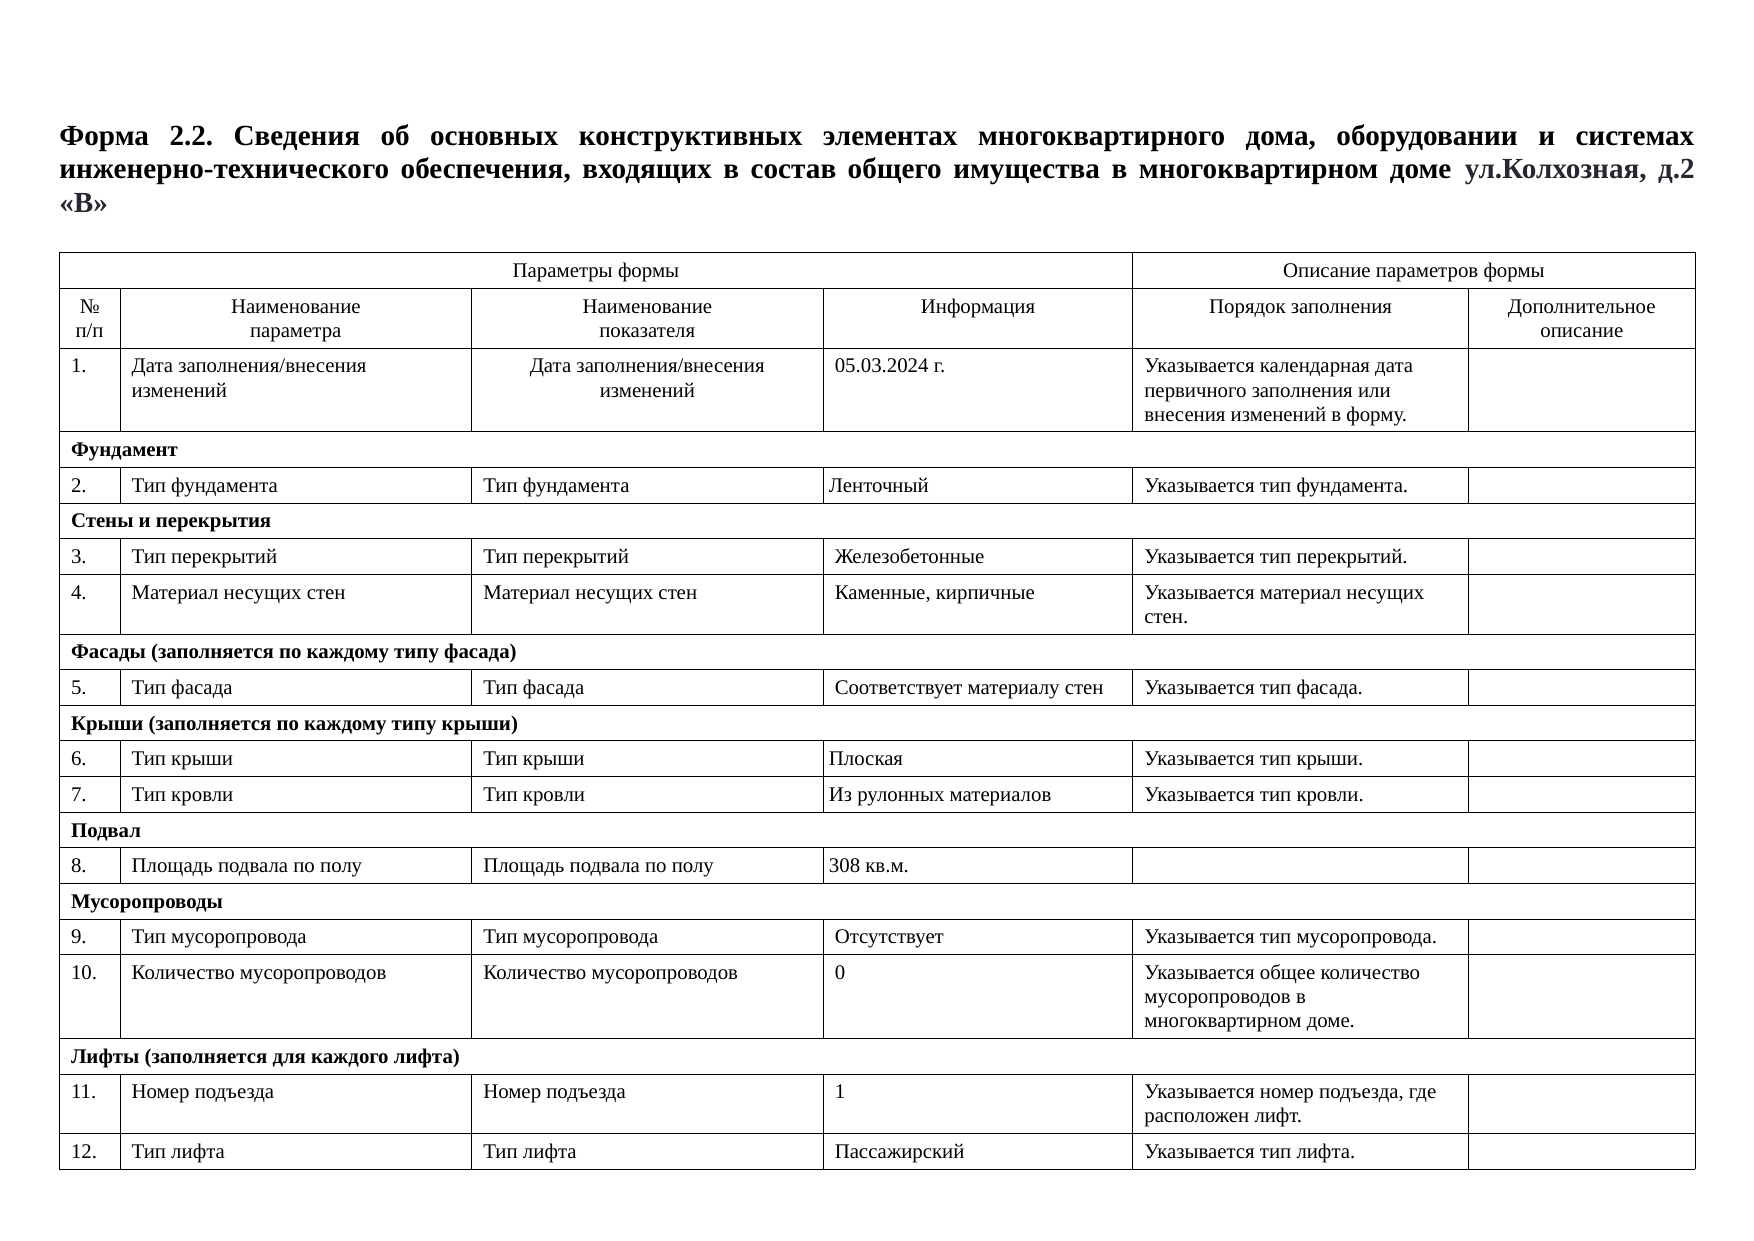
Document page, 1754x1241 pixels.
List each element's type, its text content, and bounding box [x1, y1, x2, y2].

table_cell Фасады (заполняется по каждому типу фасада) [60, 635, 1695, 669]
table_cell Указывается тип лифта. [1133, 1134, 1468, 1169]
table_cell Тип перекрытий [472, 539, 823, 574]
table_cell [1469, 777, 1695, 812]
table_cell Стены и перекрытия [60, 504, 1695, 538]
table_cell Тип лифта [121, 1134, 471, 1169]
table_cell [1469, 920, 1695, 954]
table_cell Указывается тип мусоропровода. [1133, 920, 1468, 954]
table_cell 4. [60, 575, 120, 633]
table_cell Железобетонные [824, 539, 1132, 574]
text Форма 2.2. Сведения об основных конструктивных элементах многоквартирного дома, оборудовании и системах инженерно-технического обеспечения, входящих в состав общего имущества в многоквартирном доме ул.Колхозная, д.2 «В» [59, 118, 1695, 219]
table_cell Ленточный [824, 468, 1132, 503]
table_cell 5. [60, 670, 120, 705]
table_cell [1469, 1134, 1695, 1169]
table_cell 1. [60, 349, 120, 431]
table_cell Тип крыши [121, 741, 471, 776]
table_cell Номер подъезда [472, 1075, 823, 1133]
table_cell Информация [824, 289, 1132, 348]
table_cell Крыши (заполняется по каждому типу крыши) [60, 706, 1695, 740]
table_cell 12. [60, 1134, 120, 1169]
table_cell Тип кровли [472, 777, 823, 812]
table_cell Соответствует материалу стен [824, 670, 1132, 705]
table_cell Указывается тип перекрытий. [1133, 539, 1468, 574]
table_cell 0 [824, 955, 1132, 1038]
table_cell Мусоропроводы [60, 884, 1695, 918]
table_cell Подвал [60, 813, 1695, 847]
table_cell Площадь подвала по полу [472, 848, 823, 883]
table_cell [1469, 848, 1695, 883]
table_cell Наименование показателя [472, 289, 823, 348]
table_cell Указывается тип фасада. [1133, 670, 1468, 705]
table_cell [1469, 670, 1695, 705]
table_cell Пассажирский [824, 1134, 1132, 1169]
table_header Описание параметров формы [1133, 253, 1695, 288]
table_cell Каменные, кирпичные [824, 575, 1132, 633]
table_cell Тип фундамента [121, 468, 471, 503]
table_cell Указывается календарная дата первичного заполнения или внесения изменений в форму. [1133, 349, 1468, 431]
table_cell Тип кровли [121, 777, 471, 812]
table_cell Тип мусоропровода [121, 920, 471, 954]
table_cell Тип мусоропровода [472, 920, 823, 954]
table_cell Дата заполнения/внесения изменений [472, 349, 823, 431]
table_cell 1 [824, 1075, 1132, 1133]
table_cell Наименование параметра [121, 289, 471, 348]
table_cell 9. [60, 920, 120, 954]
table_cell 2. [60, 468, 120, 503]
table_cell [1469, 741, 1695, 776]
table_cell 11. [60, 1075, 120, 1133]
table_cell 8. [60, 848, 120, 883]
table_cell [1469, 1075, 1695, 1133]
table_cell Указывается общее количество мусоропроводов в многоквартирном доме. [1133, 955, 1468, 1038]
table_cell Отсутствует [824, 920, 1132, 954]
table_cell № п/п [60, 289, 120, 348]
table_cell Фундамент [60, 432, 1695, 467]
table_cell Количество мусоропроводов [472, 955, 823, 1038]
table_cell Площадь подвала по полу [121, 848, 471, 883]
table_cell Порядок заполнения [1133, 289, 1468, 348]
table_cell 7. [60, 777, 120, 812]
table_cell Дата заполнения/внесения изменений [121, 349, 471, 431]
table_cell Плоская [824, 741, 1132, 776]
table_cell Указывается тип крыши. [1133, 741, 1468, 776]
table_cell 3. [60, 539, 120, 574]
table_cell 05.03.2024 г. [824, 349, 1132, 431]
table_cell [1469, 468, 1695, 503]
table_cell Из рулонных материалов [824, 777, 1132, 812]
table_cell Тип крыши [472, 741, 823, 776]
table_cell Материал несущих стен [472, 575, 823, 633]
table_cell 6. [60, 741, 120, 776]
table_cell Номер подъезда [121, 1075, 471, 1133]
table_cell Тип лифта [472, 1134, 823, 1169]
table_cell Тип перекрытий [121, 539, 471, 574]
table_cell [1133, 848, 1468, 883]
table_cell [1469, 575, 1695, 633]
table_cell Дополнительное описание [1469, 289, 1695, 348]
table_cell Тип фасада [472, 670, 823, 705]
table_cell Указывается тип фундамента. [1133, 468, 1468, 503]
table_cell 10. [60, 955, 120, 1038]
table_cell Количество мусоропроводов [121, 955, 471, 1038]
table_cell [1469, 955, 1695, 1038]
table_cell Лифты (заполняется для каждого лифта) [60, 1039, 1695, 1073]
table_cell [1469, 539, 1695, 574]
table_header Параметры формы [60, 253, 1132, 288]
table_cell [1469, 349, 1695, 431]
table_cell 308 кв.м. [824, 848, 1132, 883]
table_cell Указывается номер подъезда, где расположен лифт. [1133, 1075, 1468, 1133]
table_cell Указывается тип кровли. [1133, 777, 1468, 812]
table_cell Тип фундамента [472, 468, 823, 503]
table_cell Указывается материал несущих стен. [1133, 575, 1468, 633]
table_cell Тип фасада [121, 670, 471, 705]
table_cell Материал несущих стен [121, 575, 471, 633]
